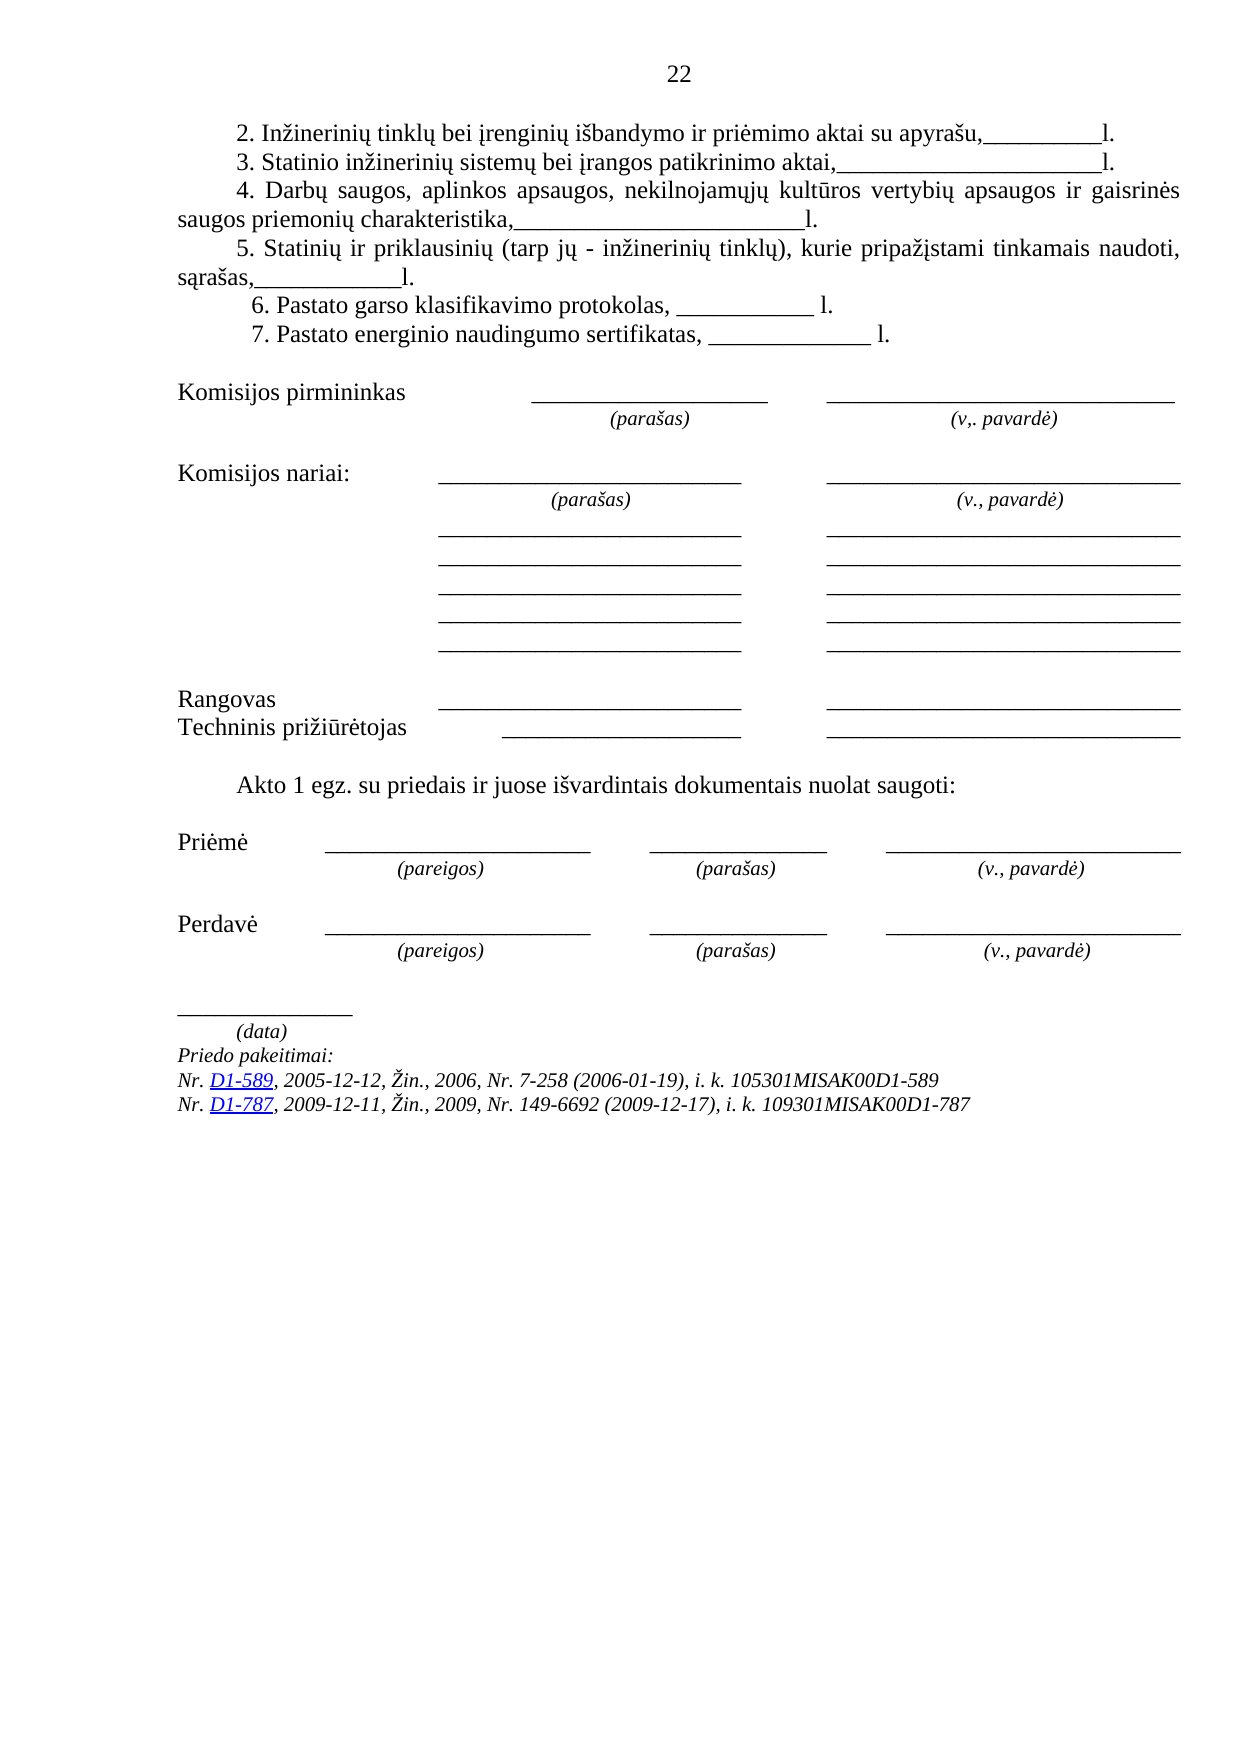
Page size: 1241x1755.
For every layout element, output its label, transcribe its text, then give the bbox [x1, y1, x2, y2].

text Nr. D1-787, 2009-12-11, Žin., 2009, Nr. 149-6692 (2009-12-17), i. k. 109301MISAK00D1-787 [177, 1092, 1181, 1116]
text 6. Pastato garso klasifikavimo protokolas, ___________ l. [177, 291, 1181, 319]
text 2. Inžinerinių tinklų bei įrenginių išbandymo ir priėmimo aktai su apyrašu, l. [177, 118, 1181, 147]
text (parašas) (v., pavardė) [177, 487, 1181, 511]
text 3. Statinio inžinerinių sistemų bei įrangos patikrinimo aktai, l. [177, 147, 1181, 176]
text Komisijos nariai: [177, 458, 1181, 487]
text (pareigos) (parašas) (v., pavardė) [177, 856, 1181, 880]
text ______________ [177, 991, 1181, 1019]
text Rangovas [177, 684, 1181, 712]
text 7. Pastato energinio naudingumo sertifikatas, _____________ l. [177, 319, 1181, 348]
text (parašas) (v,. pavardė) [177, 406, 1181, 430]
text Priedo pakeitimai: [177, 1043, 1181, 1067]
text Priėmė [177, 827, 1181, 856]
text (data) [177, 1019, 1181, 1043]
text Nr. D1-589, 2005-12-12, Žin., 2006, Nr. 7-258 (2006-01-19), i. k. 105301MISAK00D1-589 [177, 1067, 1181, 1092]
text (pareigos) (parašas) (v., pavardė) [177, 938, 1181, 962]
text Komisijos pirmininkas [177, 377, 1181, 406]
text 5. Statinių ir priklausinių (tarp jų - inžinerinių tinklų), kurie pripažįstami tinkamais naudoti, sąrašas, l. [177, 233, 1181, 291]
text Techninis prižiūrėtojas [177, 712, 1181, 741]
text Perdavė [177, 909, 1181, 938]
text Akto 1 egz. su priedais ir juose išvardintais dokumentais nuolat saugoti: [177, 770, 1181, 799]
text 4. Darbų saugos, aplinkos apsaugos, nekilnojamųjų kultūros vertybių apsaugos ir gaisrinės saugos priemonių charakteristika, l. [177, 176, 1181, 233]
